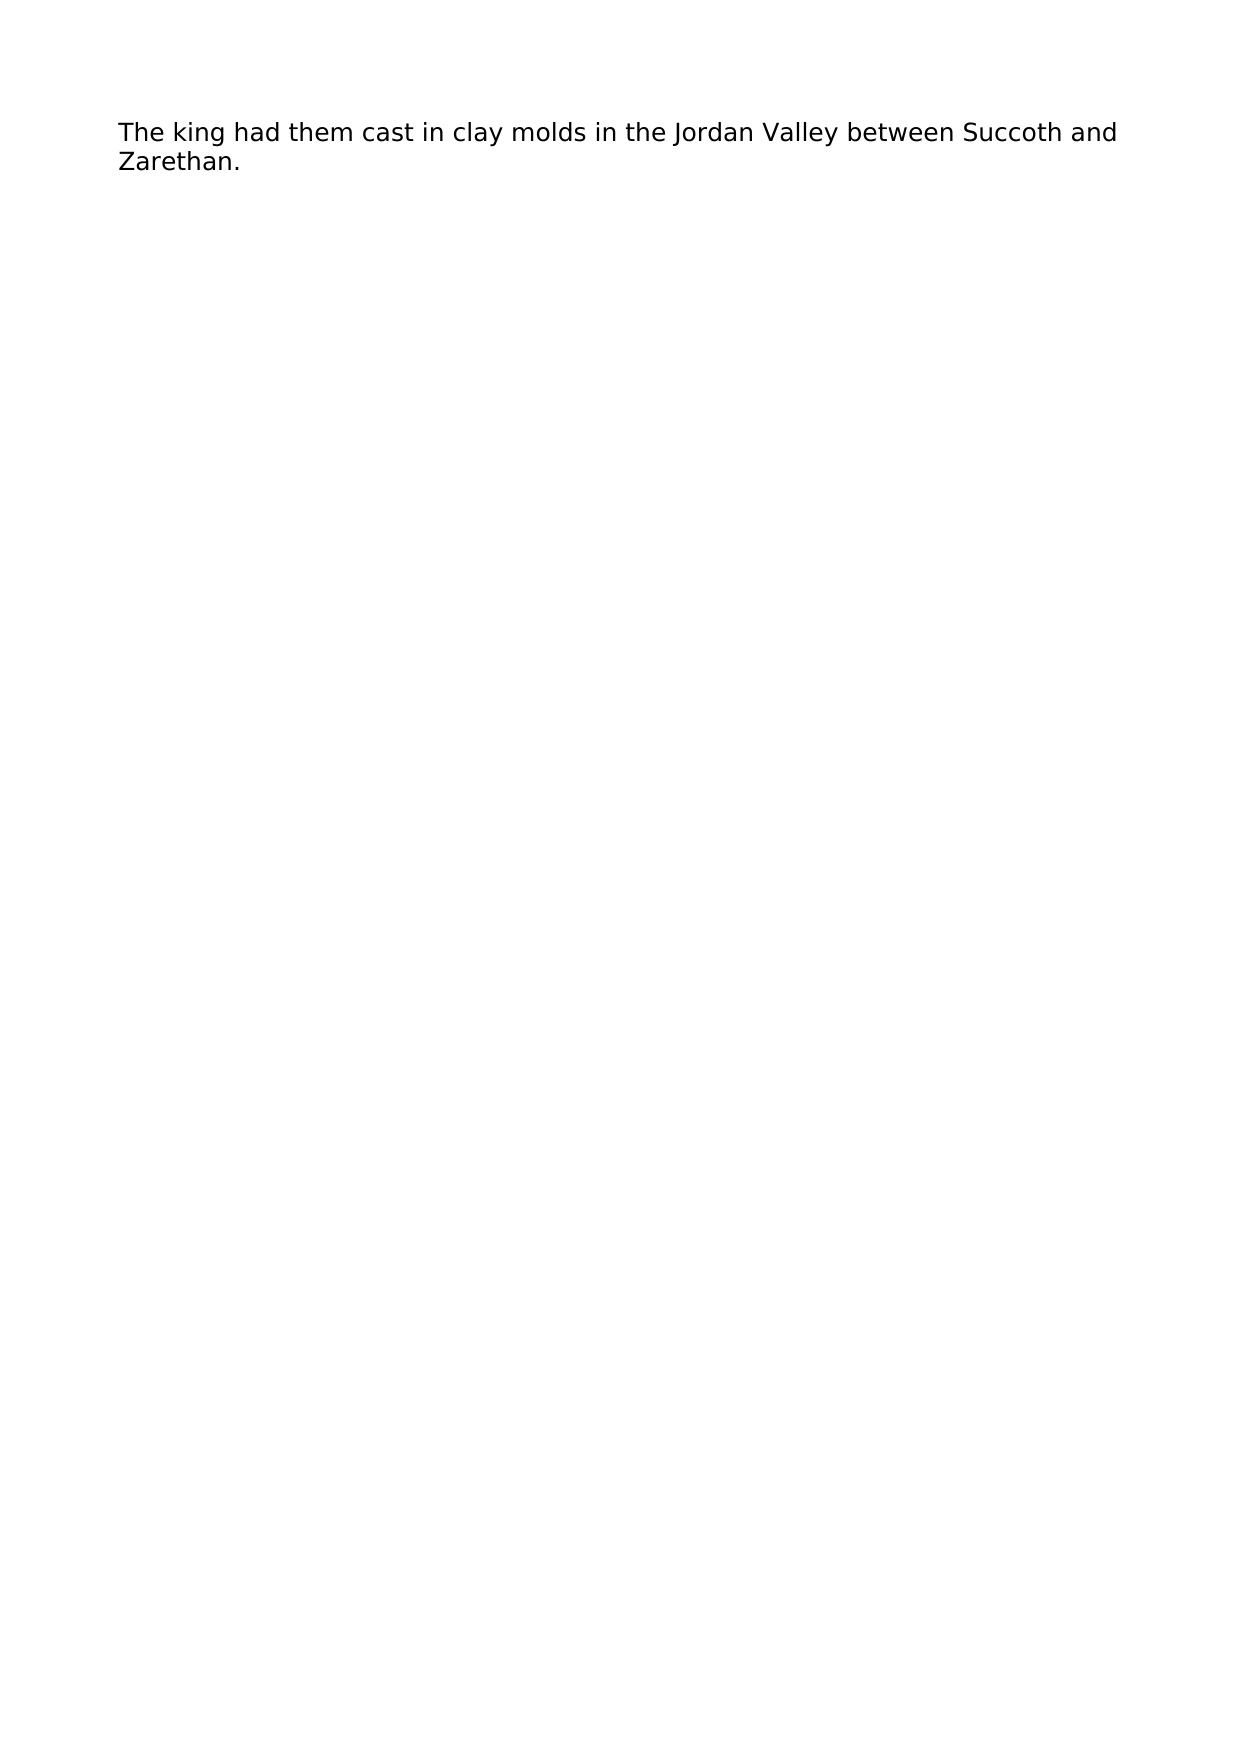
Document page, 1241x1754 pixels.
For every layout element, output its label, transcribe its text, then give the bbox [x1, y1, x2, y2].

text The king had them cast in clay molds in the Jordan Valley between Succoth and Zarethan. [118, 118, 1122, 176]
